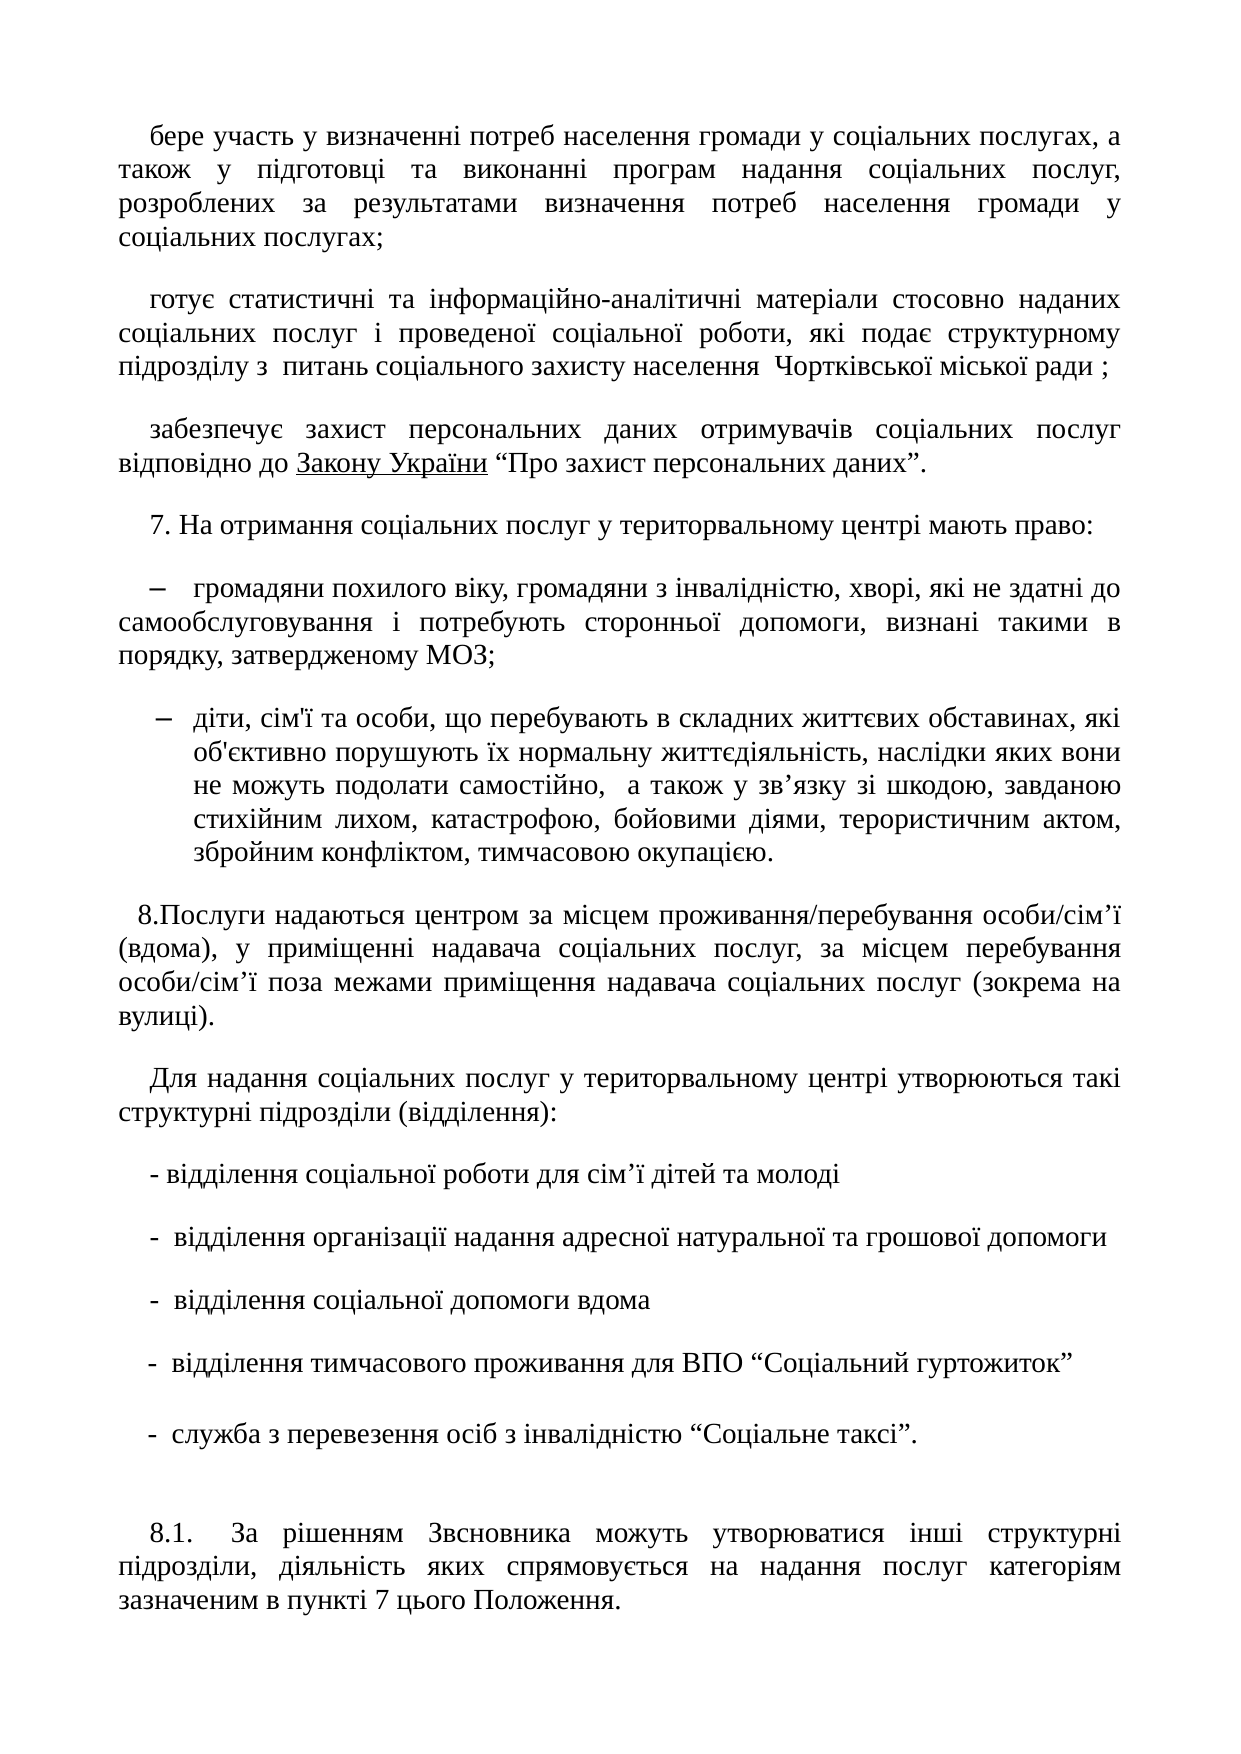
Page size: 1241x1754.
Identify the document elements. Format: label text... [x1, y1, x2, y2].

text - відділення тимчасового проживання для ВПО “Соціальний гуртожиток” [118, 1345, 1122, 1378]
text 7. На отримання соціальних послуг у територвальному центрі мають право: [118, 507, 1122, 541]
text - відділення соціальної допомоги вдома [118, 1282, 1122, 1316]
text забезпечує захист персональних даних отримувачів соціальних послуг відповідно до Закону України “Про захист персональних даних”. [118, 411, 1122, 478]
text бере участь у визначенні потреб населення громади у соціальних послугах, а також у підготовці та виконанні програм надання соціальних послуг, розроблених за результатами визначення потреб населення громади у соціальних послугах; [118, 118, 1122, 252]
text - відділення соціальної роботи для сім’ї дітей та молоді [118, 1157, 1122, 1190]
text Для надання соціальних послуг у територвальному центрі утворюються такі структурні підрозділи (відділення): [118, 1060, 1122, 1127]
text - відділення організації надання адресної натуральної та грошової допомоги [118, 1219, 1122, 1253]
list За рішенням Звсновника можуть утворюватися інші структурні підрозділи, діяльність яких спрямовується на надання послуг категоріям зазначеним в пункті 7 цього Положення. [118, 1515, 1122, 1616]
list діти, сім'ї та особи, що перебувають в складних життєвих обставинах, які об'єктивно порушують їх нормальну життєдіяльність, наслідки яких вони не можуть подолати самостійно, а також у зв’язку зі шкодою, завданою стихійним лихом, катастрофою, бойовими діями, терористичним актом, збройним конфліктом, тимчасовою окупацією. [156, 700, 1122, 868]
text 8.Послуги надаються центром за місцем проживання/перебування особи/сім’ї (вдома), у приміщенні надавача соціальних послуг, за місцем перебування особи/сім’ї поза межами приміщення надавача соціальних послуг (зокрема на вулиці). [118, 897, 1122, 1031]
text - служба з перевезення осіб з інвалідністю “Соціальне таксі”. [118, 1416, 1122, 1450]
list громадяни похилого віку, громадяни з інвалідністю, хворі, які не здатні до самообслуговування і потребують сторонньої допомоги, визнані такими в порядку, затвердженому МОЗ; [118, 570, 1122, 671]
text готує статистичні та інформаційно-аналітичні матеріали стосовно наданих соціальних послуг і проведеної соціальної роботи, які подає структурному підрозділу з питань соціального захисту населення Чортківської міської ради ; [118, 281, 1122, 382]
